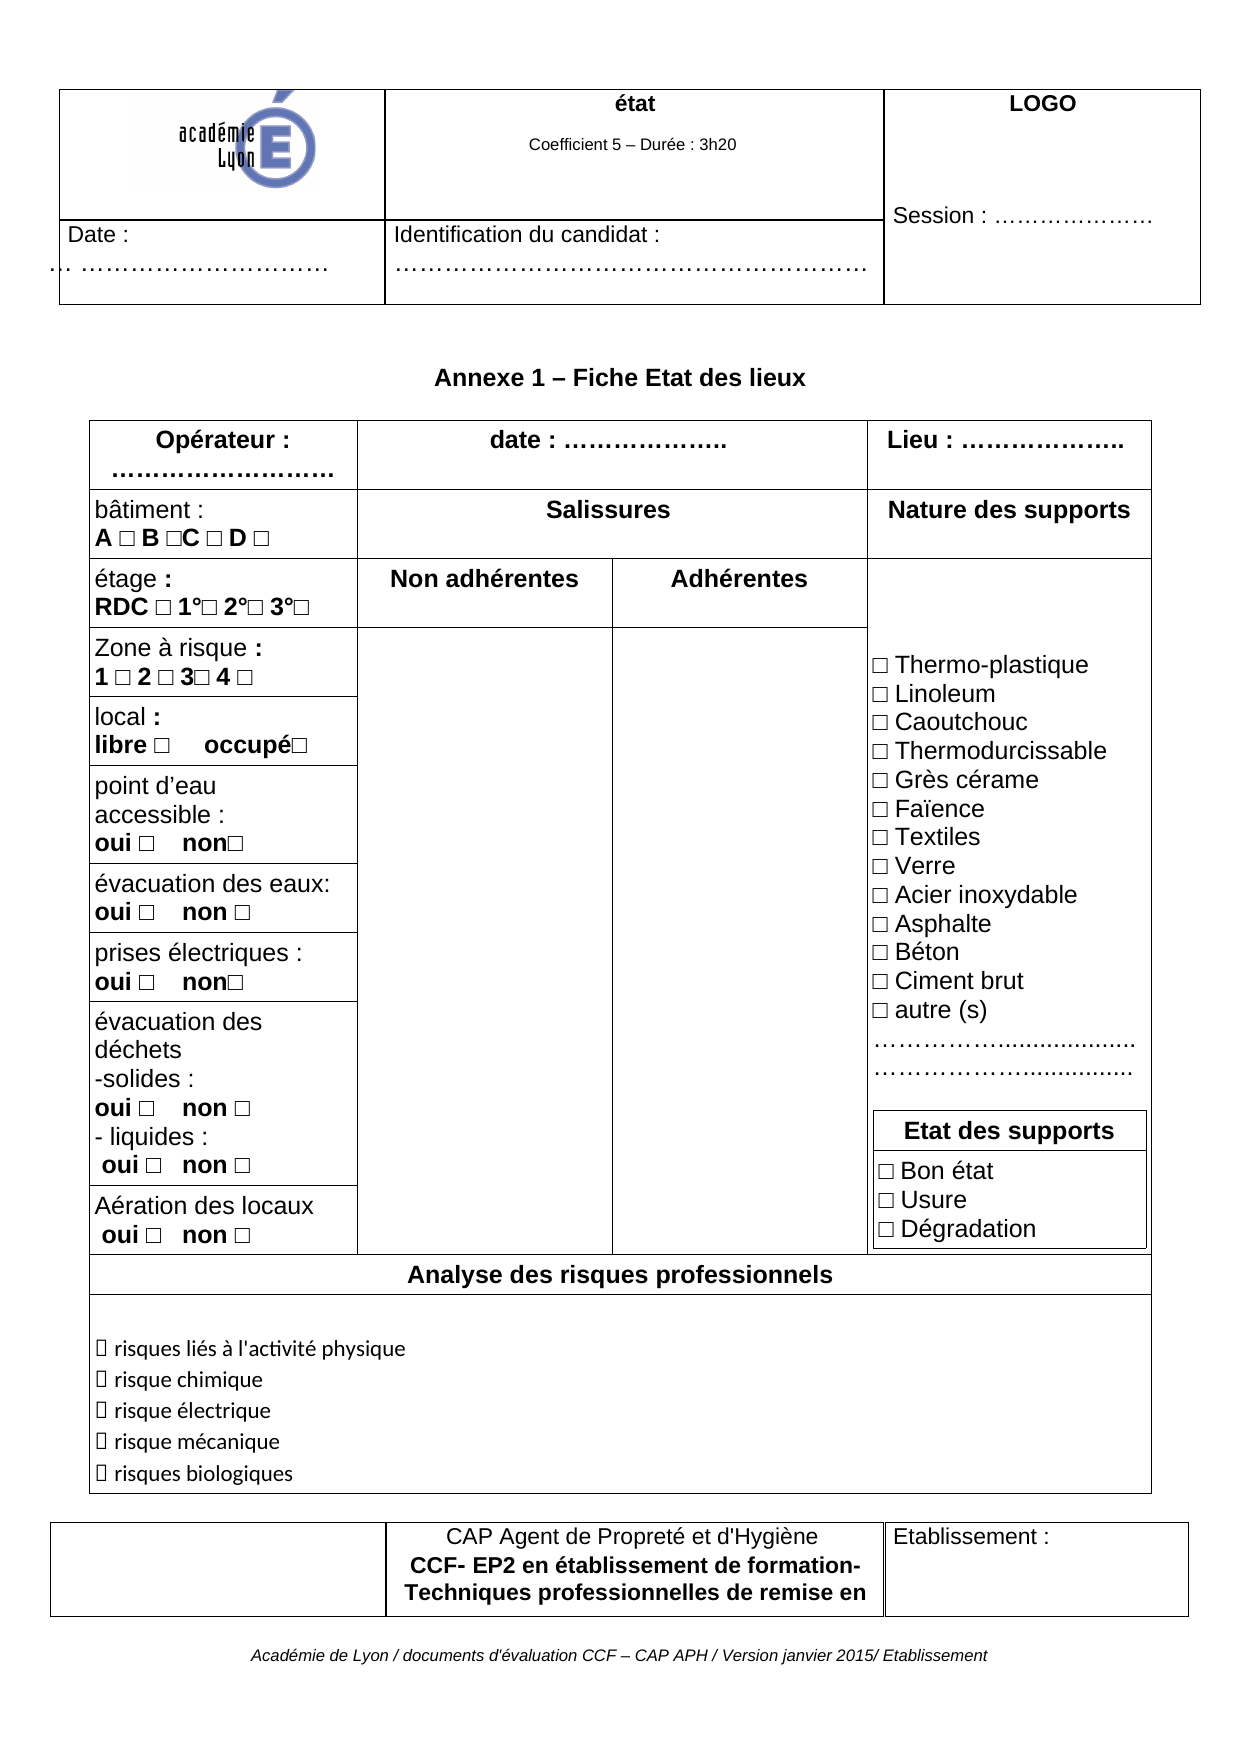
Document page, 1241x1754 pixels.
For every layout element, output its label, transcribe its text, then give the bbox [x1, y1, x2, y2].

table_cell Nature des supports [868, 490, 1151, 558]
table_cell □ Bon état □ Usure □ Dégradation [874, 1151, 1146, 1248]
table_cell Identification du candidat : ………………………………………………… [386, 221, 883, 304]
table_cell évacuation des eaux: oui □ non □ [90, 864, 357, 932]
table_header LOGO Session : ………………… [885, 90, 1200, 304]
table_header [60, 90, 384, 219]
table_cell [358, 628, 612, 1254]
table_cell Salissures [358, 490, 867, 558]
table_cell Adhérentes [613, 559, 867, 627]
table_cell Aération des locaux oui □ non □ [90, 1186, 357, 1254]
table_header Opérateur : ……………………… [90, 421, 357, 489]
table_header état Coefficient 5 – Durée : 3h20 [386, 90, 883, 219]
table_cell Non adhérentes [358, 559, 612, 627]
table_cell bâtiment : A □ B □C □ D □ [90, 490, 357, 558]
table_header CAP Agent de Propreté et d'Hygiène CCF- EP2 en établissement de formation- Techniques professionnelles de remise en [387, 1523, 883, 1616]
table_cell point d’eau accessible : oui □ non□ [90, 766, 357, 863]
table_header [51, 1523, 385, 1616]
table_header date : ……………….. [358, 421, 867, 489]
table_header Etat des supports [874, 1111, 1146, 1150]
table_cell Zone à risque : 1 □ 2 □ 3□ 4 □ [90, 628, 357, 696]
table_cell  risques liés à l'activité physique  risque chimique  risque électrique  risque mécanique  risques biologiques [90, 1295, 1151, 1493]
text Annexe 1 – Fiche Etat des lieux [88, 363, 1152, 392]
table_cell étage : RDC □ 1°□ 2°□ 3°□ [90, 559, 357, 627]
table_cell Date : … ………………………… [60, 221, 384, 304]
table_cell local : libre □ occupé□ [90, 697, 357, 765]
table_cell □ Thermo-plastique □ Linoleum □ Caoutchouc □ Thermodurcissable □ Grès cérame □ Faïence □ Textiles □ Verre □ Acier inoxydable □ Asphalte □ Béton □ Ciment brut □ autre (s)……………....................………………................ [868, 559, 1151, 1254]
table_cell Analyse des risques professionnels [90, 1255, 1151, 1294]
table_header Etablissement : [886, 1523, 1188, 1616]
table_header Lieu : ……………….. [868, 421, 1151, 489]
table_cell [613, 628, 867, 1254]
table_cell évacuation des déchets -solides : oui □ non □ - liquides : oui □ non □ [90, 1002, 357, 1185]
table_cell prises électriques : oui □ non□ [90, 933, 357, 1001]
